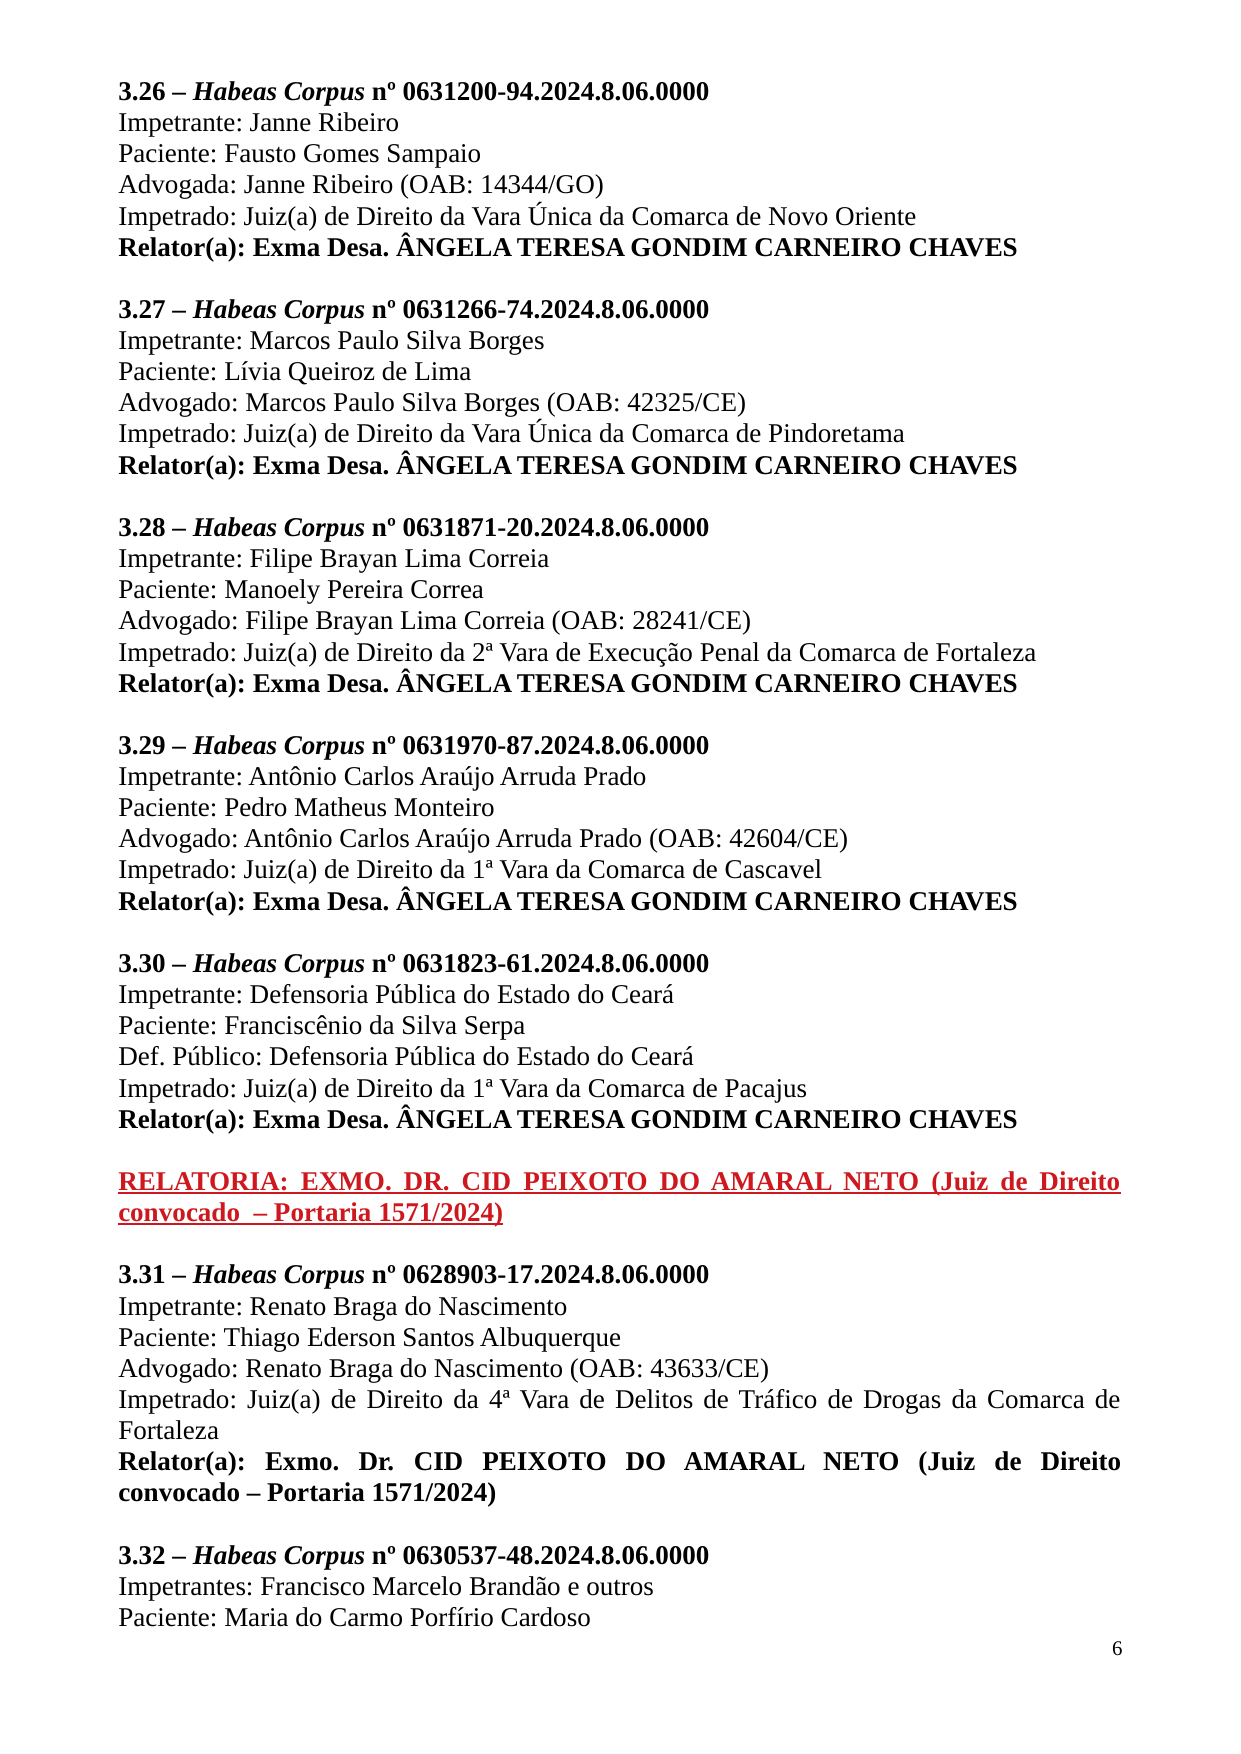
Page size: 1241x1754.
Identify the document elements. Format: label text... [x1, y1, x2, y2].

text Paciente: Manoely Pereira Correa [118, 573, 1122, 604]
text Impetrantes: Francisco Marcelo Brandão e outros [118, 1570, 1122, 1601]
text Paciente: Maria do Carmo Porfírio Cardoso [118, 1601, 1122, 1632]
text Def. Público: Defensoria Pública do Estado do Ceará [118, 1041, 1122, 1072]
text Paciente: Thiago Ederson Santos Albuquerque [118, 1321, 1122, 1352]
text Advogado: Filipe Brayan Lima Correia (OAB: 28241/CE) [118, 604, 1122, 636]
text Impetrado: Juiz(a) de Direito da Vara Única da Comarca de Novo Oriente [118, 199, 1122, 231]
text 3.28 – Habeas Corpus nº 0631871-20.2024.8.06.0000 [118, 511, 1122, 542]
text Advogado: Renato Braga do Nascimento (OAB: 43633/CE) [118, 1352, 1122, 1383]
text 3.26 – Habeas Corpus nº 0631200-94.2024.8.06.0000 [118, 75, 1122, 106]
text Relator(a): Exmo. Dr. CID PEIXOTO DO AMARAL NETO (Juiz de Direito convocado – Portaria 1571/2024) [118, 1445, 1122, 1508]
text Paciente: Lívia Queiroz de Lima [118, 355, 1122, 386]
text Advogada: Janne Ribeiro (OAB: 14344/GO) [118, 168, 1122, 199]
text Advogado: Marcos Paulo Silva Borges (OAB: 42325/CE) [118, 386, 1122, 418]
text 3.31 – Habeas Corpus nº 0628903-17.2024.8.06.0000 [118, 1258, 1122, 1290]
text Impetrado: Juiz(a) de Direito da 1ª Vara da Comarca de Pacajus [118, 1072, 1122, 1103]
text Impetrante: Defensoria Pública do Estado do Ceará [118, 978, 1122, 1009]
text 3.29 – Habeas Corpus nº 0631970-87.2024.8.06.0000 [118, 729, 1122, 760]
text 3.32 – Habeas Corpus nº 0630537-48.2024.8.06.0000 [118, 1539, 1122, 1570]
text RELATORIA: EXMO. DR. CID PEIXOTO DO AMARAL NETO (Juiz de Direito convocado – Portaria 1571/2024) [118, 1165, 1122, 1227]
text Advogado: Antônio Carlos Araújo Arruda Prado (OAB: 42604/CE) [118, 822, 1122, 854]
text Impetrante: Filipe Brayan Lima Correia [118, 542, 1122, 573]
text Paciente: Franciscênio da Silva Serpa [118, 1009, 1122, 1041]
text Paciente: Pedro Matheus Monteiro [118, 791, 1122, 822]
text Impetrante: Marcos Paulo Silva Borges [118, 324, 1122, 355]
text Impetrante: Renato Braga do Nascimento [118, 1290, 1122, 1321]
text Relator(a): Exma Desa. ÂNGELA TERESA GONDIM CARNEIRO CHAVES [118, 1103, 1122, 1134]
text Impetrado: Juiz(a) de Direito da 4ª Vara de Delitos de Tráfico de Drogas da Comarca de Fortaleza [118, 1383, 1122, 1445]
text 3.27 – Habeas Corpus nº 0631266-74.2024.8.06.0000 [118, 293, 1122, 324]
text Impetrante: Janne Ribeiro [118, 106, 1122, 137]
text Impetrado: Juiz(a) de Direito da Vara Única da Comarca de Pindoretama [118, 418, 1122, 449]
text Impetrante: Antônio Carlos Araújo Arruda Prado [118, 760, 1122, 791]
text Paciente: Fausto Gomes Sampaio [118, 137, 1122, 168]
text Relator(a): Exma Desa. ÂNGELA TERESA GONDIM CARNEIRO CHAVES [118, 667, 1122, 698]
text 3.30 – Habeas Corpus nº 0631823-61.2024.8.06.0000 [118, 947, 1122, 978]
text Relator(a): Exma Desa. ÂNGELA TERESA GONDIM CARNEIRO CHAVES [118, 885, 1122, 916]
text Relator(a): Exma Desa. ÂNGELA TERESA GONDIM CARNEIRO CHAVES [118, 449, 1122, 480]
text Relator(a): Exma Desa. ÂNGELA TERESA GONDIM CARNEIRO CHAVES [118, 231, 1122, 262]
text Impetrado: Juiz(a) de Direito da 2ª Vara de Execução Penal da Comarca de Fortaleza [118, 636, 1122, 667]
text Impetrado: Juiz(a) de Direito da 1ª Vara da Comarca de Cascavel [118, 854, 1122, 885]
